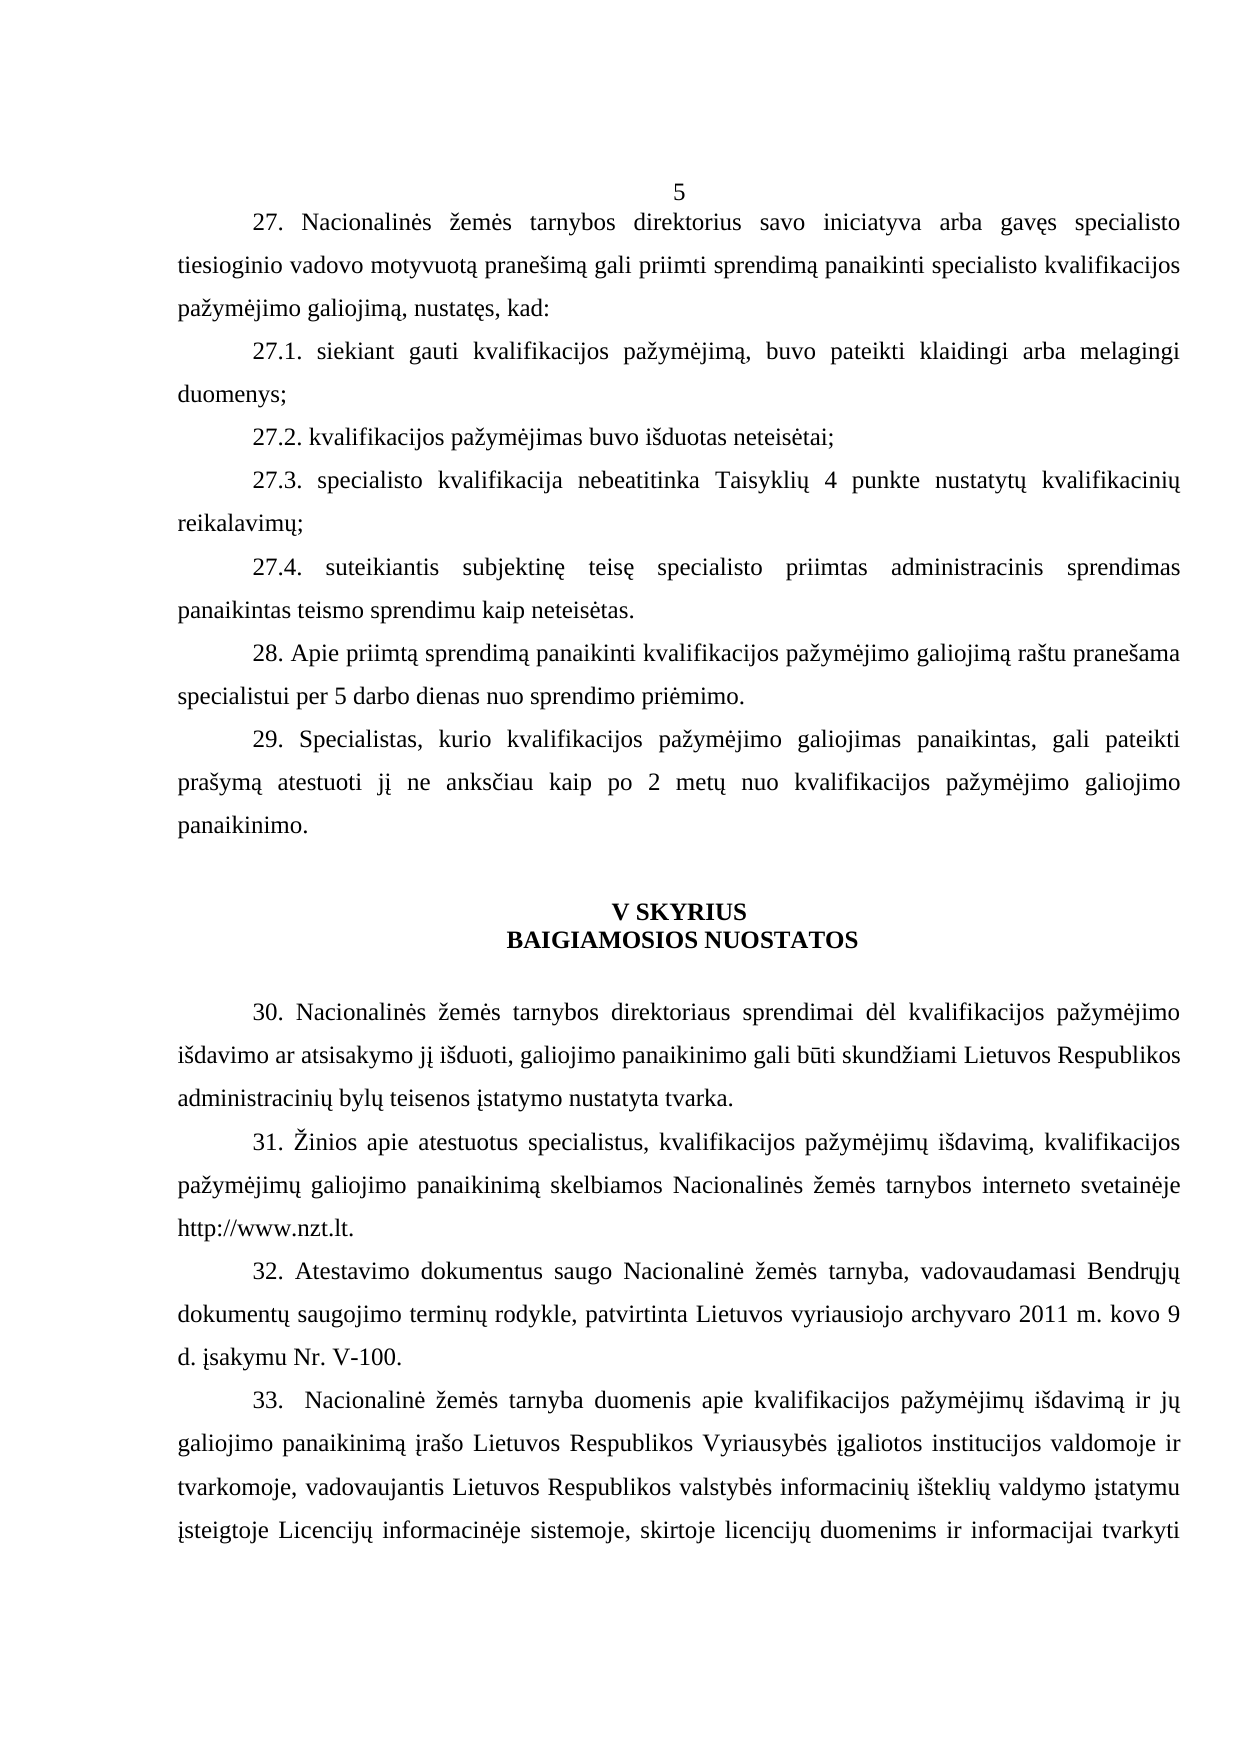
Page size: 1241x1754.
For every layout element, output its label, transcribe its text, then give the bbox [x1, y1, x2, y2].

text 27.1. siekiant gauti kvalifikacijos pažymėjimą, buvo pateikti klaidingi arba melagingi duomenys; [177, 336, 1181, 408]
text BAIGIAMOSIOS NUOSTATOS [177, 925, 1181, 954]
text 27.4. suteikiantis subjektinę teisę specialisto priimtas administracinis sprendimas panaikintas teismo sprendimu kaip neteisėtas. [177, 552, 1181, 623]
text 27.2. kvalifikacijos pažymėjimas buvo išduotas neteisėtai; [177, 422, 1181, 451]
text 27. Nacionalinės žemės tarnybos direktorius savo iniciatyva arba gavęs specialisto tiesioginio vadovo motyvuotą pranešimą gali priimti sprendimą panaikinti specialisto kvalifikacijos pažymėjimo galiojimą, nustatęs, kad: [177, 207, 1181, 322]
text 27.3. specialisto kvalifikacija nebeatitinka Taisyklių 4 punkte nustatytų kvalifikacinių reikalavimų; [177, 465, 1181, 537]
text 29. Specialistas, kurio kvalifikacijos pažymėjimo galiojimas panaikintas, gali pateikti prašymą atestuoti jį ne anksčiau kaip po 2 metų nuo kvalifikacijos pažymėjimo galiojimo panaikinimo. [177, 724, 1181, 839]
text 30. Nacionalinės žemės tarnybos direktoriaus sprendimai dėl kvalifikacijos pažymėjimo išdavimo ar atsisakymo jį išduoti, galiojimo panaikinimo gali būti skundžiami Lietuvos Respublikos administracinių bylų teisenos įstatymo nustatyta tvarka. [177, 997, 1181, 1112]
text V SKYRIUS [177, 897, 1181, 925]
text 33. Nacionalinė žemės tarnyba duomenis apie kvalifikacijos pažymėjimų išdavimą ir jų galiojimo panaikinimą įrašo Lietuvos Respublikos Vyriausybės įgaliotos institucijos valdomoje ir tvarkomoje, vadovaujantis Lietuvos Respublikos valstybės informacinių išteklių valdymo įstatymu įsteigtoje Licencijų informacinėje sistemoje, skirtoje licencijų duomenims ir informacijai tvarkyti [177, 1385, 1181, 1543]
text 32. Atestavimo dokumentus saugo Nacionalinė žemės tarnyba, vadovaudamasi Bendrųjų dokumentų saugojimo terminų rodykle, patvirtinta Lietuvos vyriausiojo archyvaro 2011 m. kovo 9 d. įsakymu Nr. V-100. [177, 1256, 1181, 1371]
text 31. Žinios apie atestuotus specialistus, kvalifikacijos pažymėjimų išdavimą, kvalifikacijos pažymėjimų galiojimo panaikinimą skelbiamos Nacionalinės žemės tarnybos interneto svetainėje http://www.nzt.lt. [177, 1127, 1181, 1242]
text 28. Apie priimtą sprendimą panaikinti kvalifikacijos pažymėjimo galiojimą raštu pranešama specialistui per 5 darbo dienas nuo sprendimo priėmimo. [177, 638, 1181, 710]
